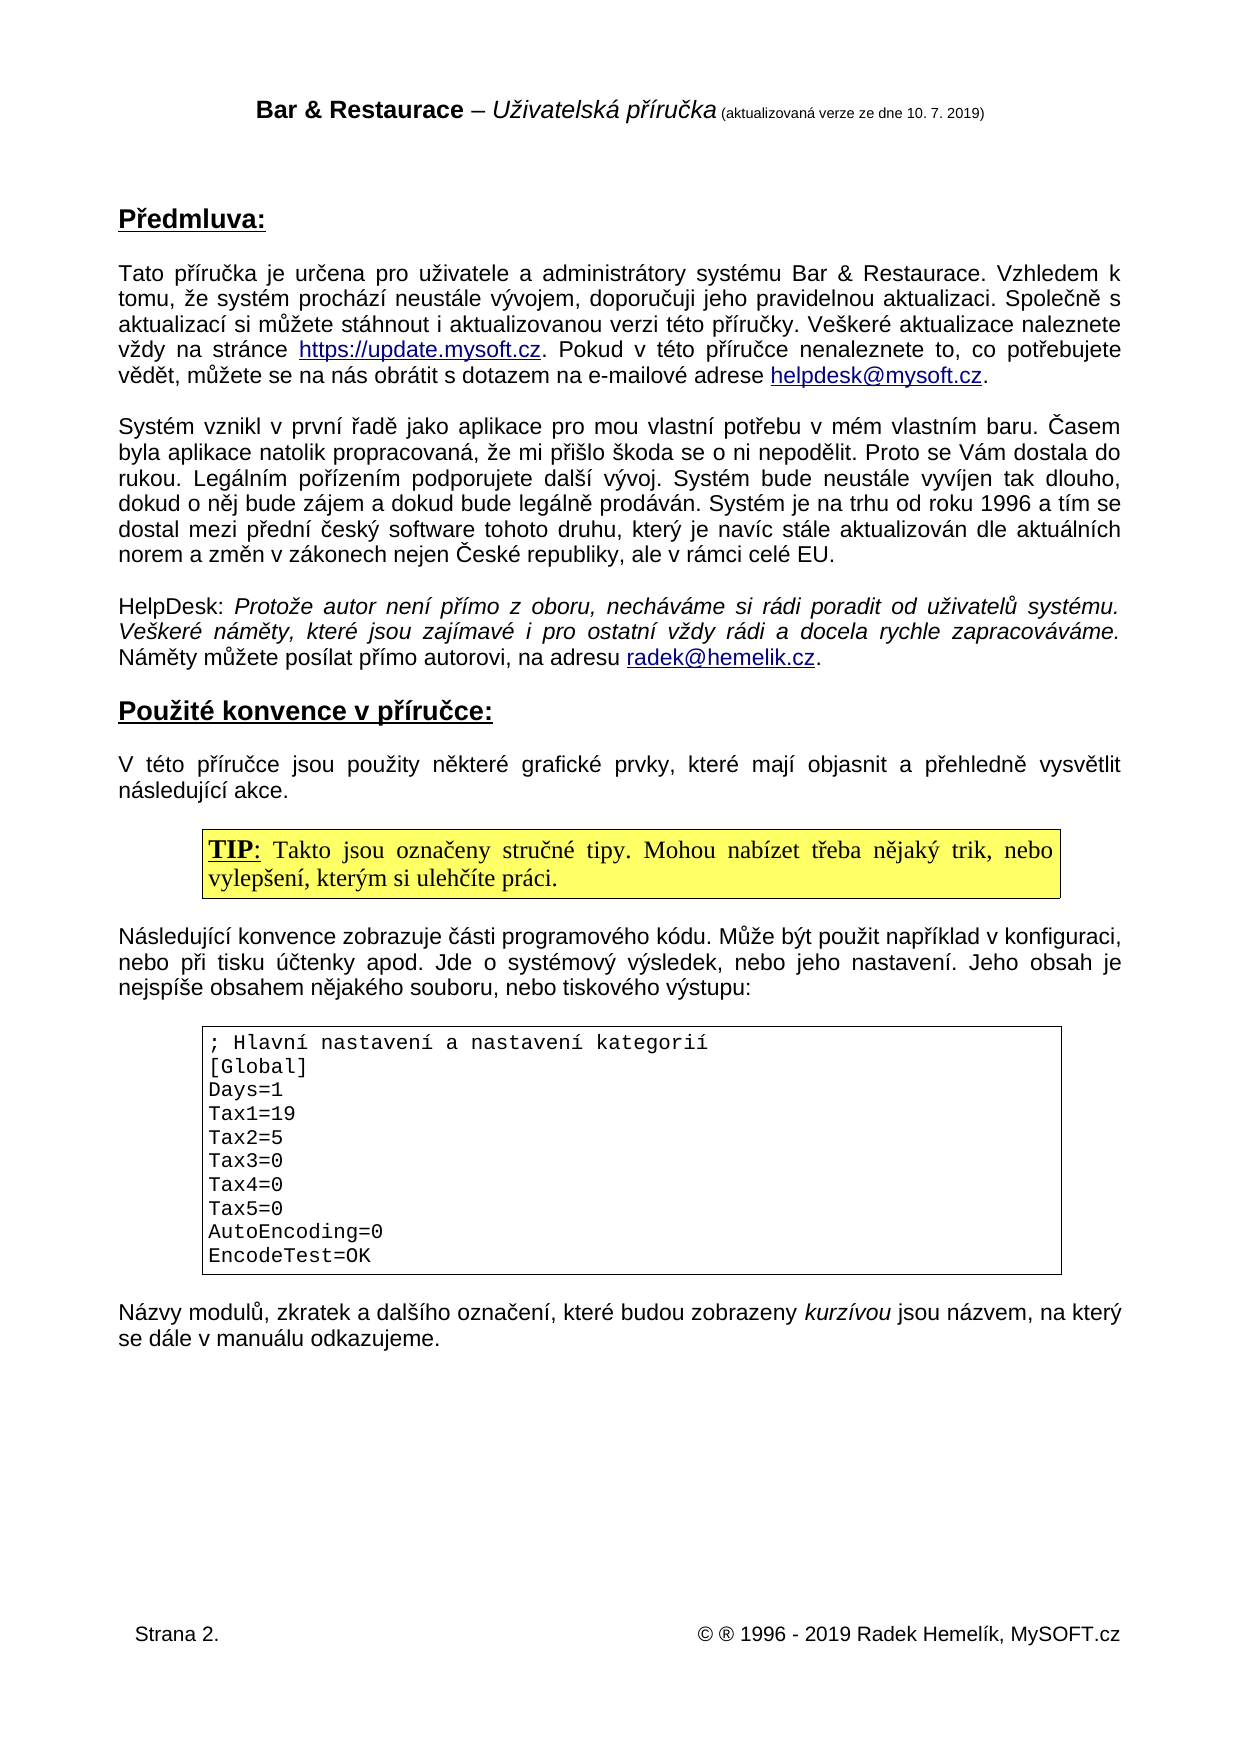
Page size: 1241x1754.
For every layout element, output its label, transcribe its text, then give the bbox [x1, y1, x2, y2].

text Použité konvence v příručce: [118, 696, 1122, 726]
text Tato příručka je určena pro uživatele a administrátory systému Bar & Restaurace. Vzhledem k tomu, že systém prochází neustále vývojem, doporučuji jeho pravidelnou aktualizaci. Společně s aktualizací si můžete stáhnout i aktualizovanou verzi této příručky. Veškeré aktualizace naleznete vždy na stránce https://update.mysoft.cz. Pokud v této příručce nenaleznete to, co potřebujete vědět, můžete se na nás obrátit s dotazem na e-mailové adrese helpdesk@mysoft.cz. [118, 260, 1122, 388]
text Názvy modulů, zkratek a dalšího označení, které budou zobrazeny kurzívou jsou názvem, na který se dále v manuálu odkazujeme. [118, 1300, 1122, 1351]
text HelpDesk: Protože autor není přímo z oboru, necháváme si rádi poradit od uživatelů systému. Veškeré náměty, které jsou zajímavé i pro ostatní vždy rádi a docela rychle zapracováváme. Náměty můžete posílat přímo autorovi, na adresu radek@hemelik.cz. [118, 593, 1122, 670]
text V této příručce jsou použity některé grafické prvky, které mají objasnit a přehledně vysvětlit následující akce. [118, 752, 1122, 803]
text Následující konvence zobrazuje části programového kódu. Může být použit například v konfiguraci, nebo při tisku účtenky apod. Jde o systémový výsledek, nebo jeho nastavení. Jeho obsah je nejspíše obsahem nějakého souboru, nebo tiskového výstupu: [118, 924, 1122, 1001]
table_header ; Hlavní nastavení a nastavení kategorií [Global] Days=1 Tax1=19 Tax2=5 Tax3=0 Tax4=0 Tax5=0 AutoEncoding=0 EncodeTest=OK [203, 1027, 1061, 1274]
text Předmluva: [118, 204, 1122, 235]
text Systém vznikl v první řadě jako aplikace pro mou vlastní potřebu v mém vlastním baru. Časem byla aplikace natolik propracovaná, že mi přišlo škoda se o ni nepodělit. Proto se Vám dostala do rukou. Legálním pořízením podporujete další vývoj. Systém bude neustále vyvíjen tak dlouho, dokud o něj bude zájem a dokud bude legálně prodáván. Systém je na trhu od roku 1996 a tím se dostal mezi přední český software tohoto druhu, který je navíc stále aktualizován dle aktuálních norem a změn v zákonech nejen České republiky, ale v rámci celé EU. [118, 414, 1122, 568]
table_header TIP: Takto jsou označeny stručné tipy. Mohou nabízet třeba nějaký trik, nebo vylepšení, kterým si ulehčíte práci. [203, 830, 1060, 898]
